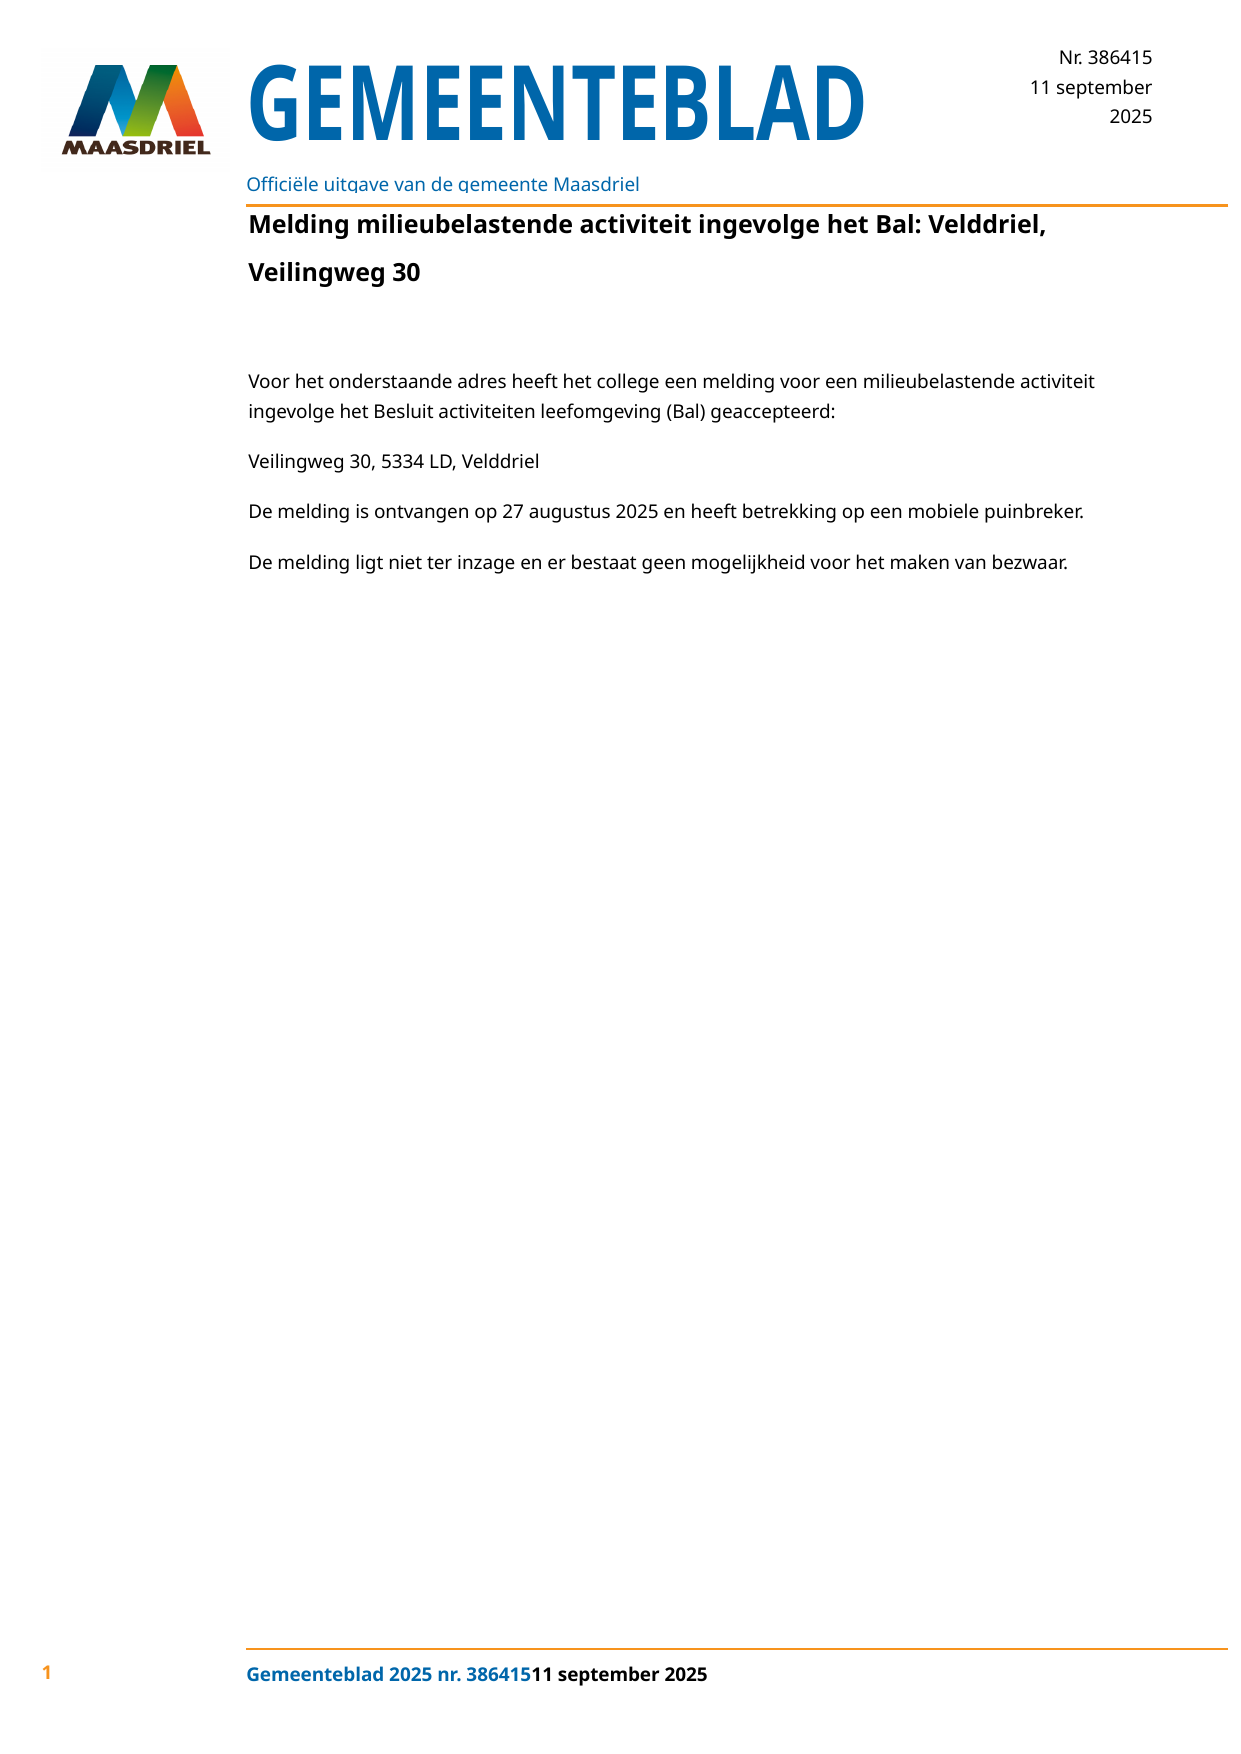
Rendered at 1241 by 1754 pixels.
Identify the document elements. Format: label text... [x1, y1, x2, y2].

text De melding is ontvangen op 27 augustus 2025 en heeft betrekking op een mobiele puinbreker. [248, 499, 1152, 524]
text De melding ligt niet ter inzage en er bestaat geen mogelijkheid voor het maken van bezwaar. [248, 549, 1152, 575]
text Voor het onderstaande adres heeft het college een melding voor een milieubelastende activiteit ingevolge het Besluit activiteiten leefomgeving (Bal) geaccepteerd: [248, 368, 1152, 424]
text Veilingweg 30, 5334 LD, Velddriel [248, 448, 1152, 474]
text Melding milieubelastende activiteit ingevolge het Bal: Velddriel, Veilingweg 30 [248, 207, 1152, 288]
picture [41, 47, 231, 172]
